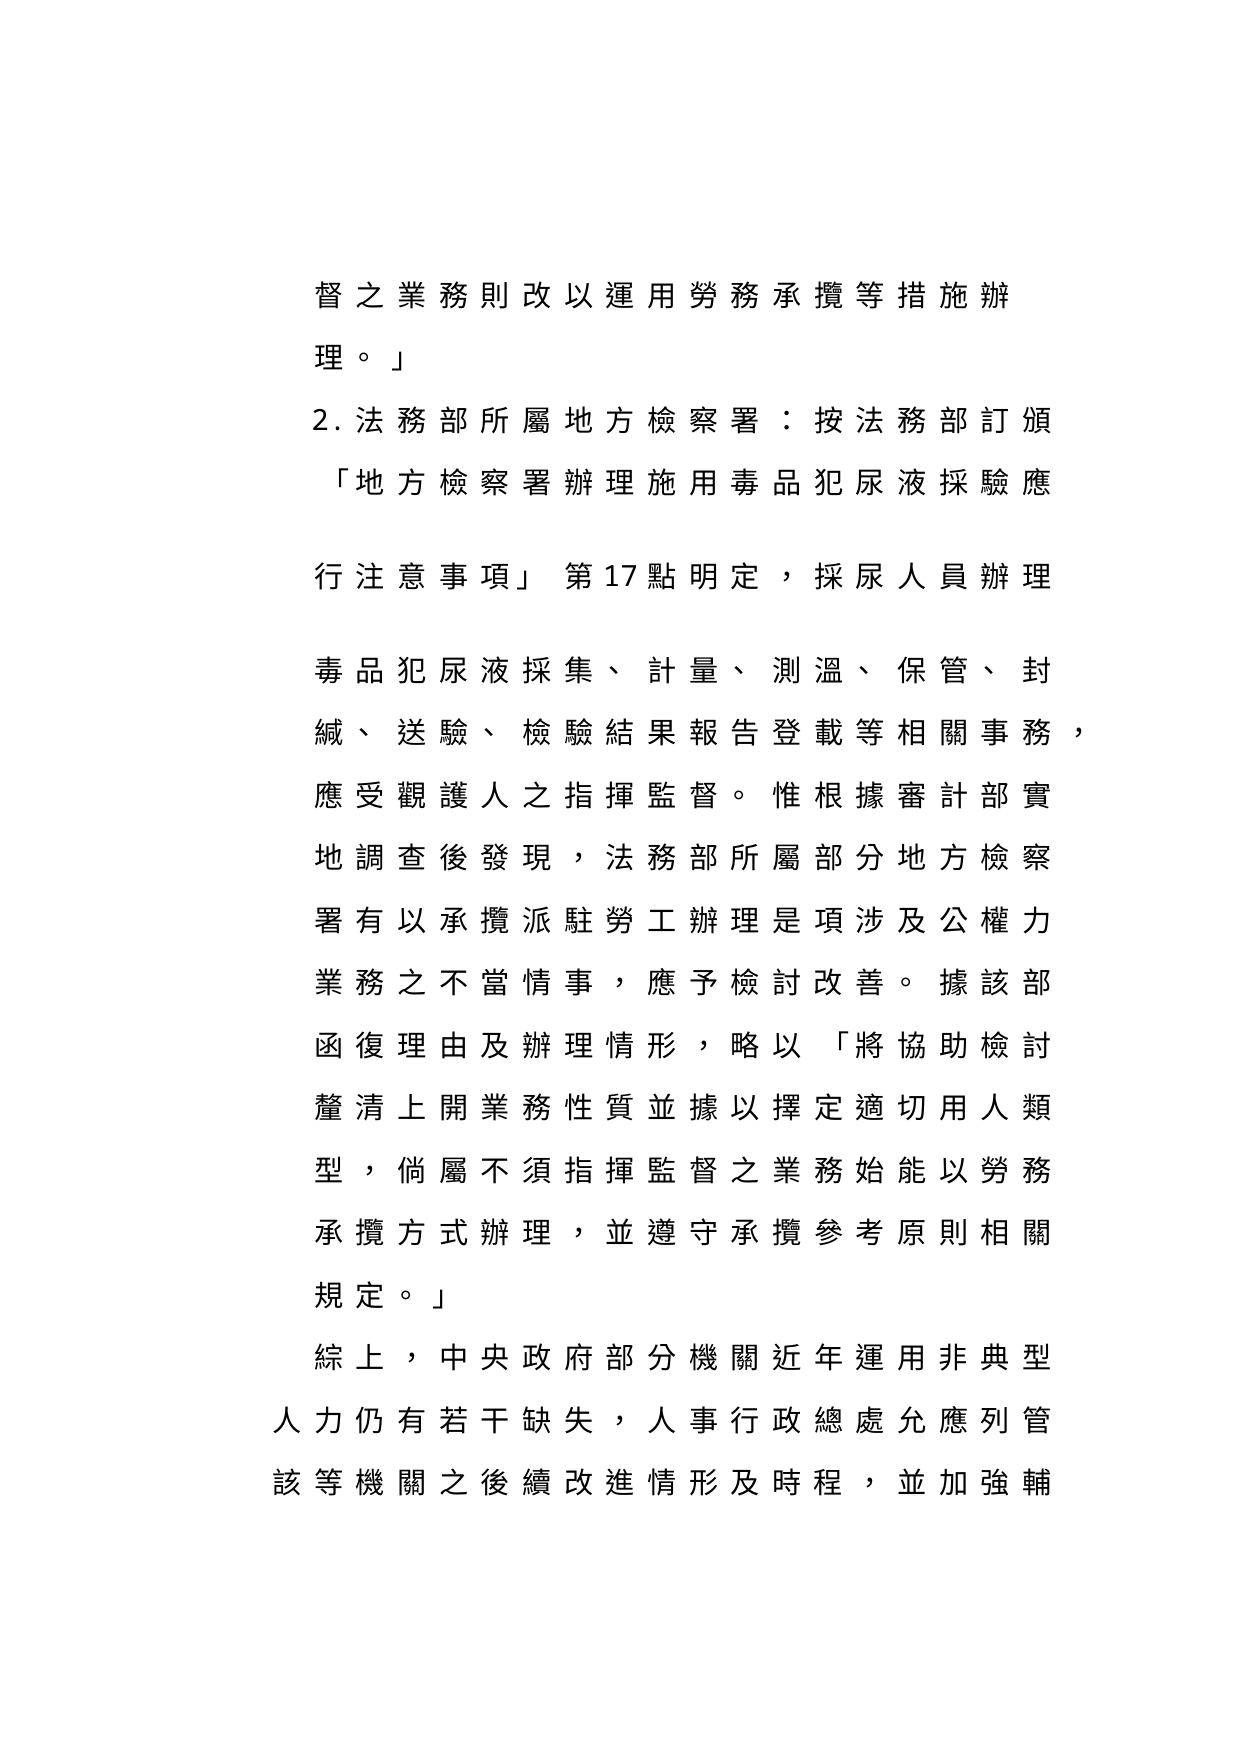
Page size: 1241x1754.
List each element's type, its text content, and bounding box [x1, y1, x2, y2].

text 綜上，中央政府部分機關近年運用非典型人力仍有若干缺失，人事行政總處允應列管該等機關之後續改進情形及時程，並加強輔 [242, 1314, 1058, 1502]
text 2.法務部所屬地方檢察署：按法務部訂頒「地方檢察署辦理施用毒品犯尿液採驗應行注意事項」第17點明定，採尿人員辦理毒品犯尿液採集、計量、測溫、保管、封緘、送驗、檢驗結果報告登載等相關事務，應受觀護人之指揮監督。惟根據審計部實地調查後發現，法務部所屬部分地方檢察署有以承攬派駐勞工辦理是項涉及公權力業務之不當情事，應予檢討改善。據該部函復理由及辦理情形，略以「將協助檢討釐清上開業務性質並據以擇定適切用人類型，倘屬不須指揮監督之業務始能以勞務承攬方式辦理，並遵守承攬參考原則相關規定。」 [271, 377, 1058, 1314]
text 1.勞動部勞動力發展署：該機關運用勞動派遣或派駐勞工有涉及辦理機關核心業務或公權力行使項目，例如直接辦理失業認定之涉及公權力准駁行使、應屬正式人力辦理之常任業務。據函復理由及辦理情形，略以：「為強化該署業務與人力配置契合度，行政院於衡酌其業務成長情形，於107年7月間核增該署職員員額22人，以充實督導失業認定業務所需正式人力；至未直接辦理失業認定工作，而係處理申請受理、諮詢及書表確認等屬協助性質之前置工作，未涉及公權力准騻行使，惟尚須由機關指揮監督業務之派遣人力，促請依零派遣計畫檢討自108年起分年改以機關自僱人員方式辦理，或釐清屬無須指揮監督之業務則改以運用勞務承攬等措施辦理。」 [271, 252, 1058, 377]
